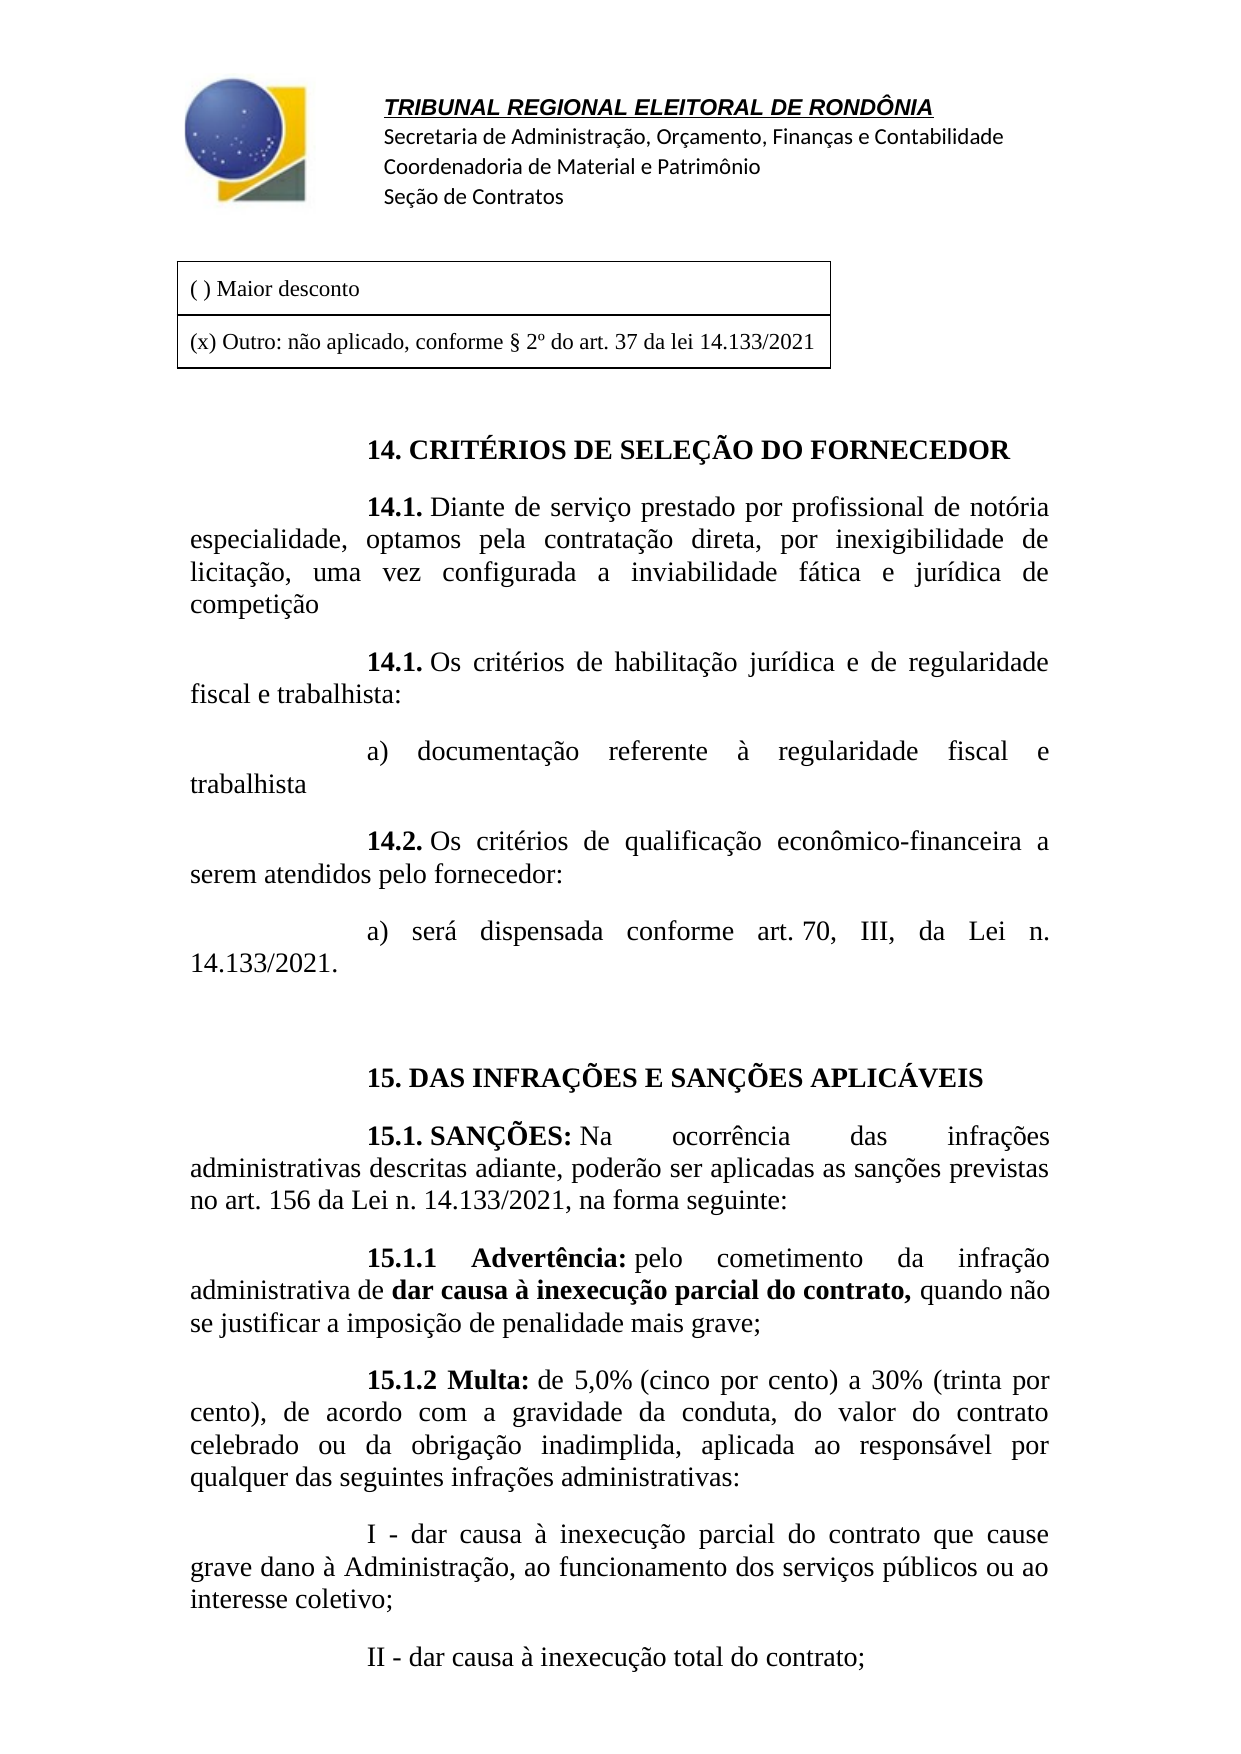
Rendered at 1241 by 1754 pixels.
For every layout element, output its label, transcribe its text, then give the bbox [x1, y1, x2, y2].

table_cell ( ) Maior desconto [178, 262, 830, 314]
text I - dar causa à inexecução parcial do contrato que cause grave dano à Administração, ao funcionamento dos serviços públicos ou ao interesse coletivo; [190, 1518, 1051, 1615]
text 15.1.2 Multa: de 5,0% (cinco por cento) a 30% (trinta por cento), de acordo com a gravidade da conduta, do valor do contrato celebrado ou da obrigação inadimplida, aplicada ao responsável por qualquer das seguintes infrações administrativas: [190, 1363, 1051, 1493]
text a) será dispensada conforme art. 70, III, da Lei n. 14.133/2021. [190, 914, 1051, 979]
text 15.1. SANÇÕES: Na ocorrência das infrações administrativas descritas adiante, poderão ser aplicadas as sanções previstas no art. 156 da Lei n. 14.133/2021, na forma seguinte: [190, 1119, 1051, 1216]
text 15. DAS INFRAÇÕES E SANÇÕES APLICÁVEIS [190, 1061, 1051, 1094]
table_cell (x) Outro: não aplicado, conforme § 2º do art. 37 da lei 14.133/2021 [178, 316, 830, 367]
text a) documentação referente à regularidade fiscal e trabalhista [190, 734, 1051, 799]
text II - dar causa à inexecução total do contrato; [190, 1640, 1051, 1672]
text 14. CRITÉRIOS DE SELEÇÃO DO FORNECEDOR [190, 433, 1051, 465]
text 15.1.1 Advertência: pelo cometimento da infração administrativa de dar causa à inexecução parcial do contrato, quando não se justificar a imposição de penalidade mais grave; [190, 1241, 1051, 1338]
text 14.1. Diante de serviço prestado por profissional de notória especialidade, optamos pela contratação direta, por inexigibilidade de licitação, uma vez configurada a inviabilidade fática e jurídica de competição [190, 490, 1051, 620]
text 14.1. Os critérios de habilitação jurídica e de regularidade fiscal e trabalhista: [190, 645, 1051, 709]
text 14.2. Os critérios de qualificação econômico-financeira a serem atendidos pelo fornecedor: [190, 824, 1051, 889]
